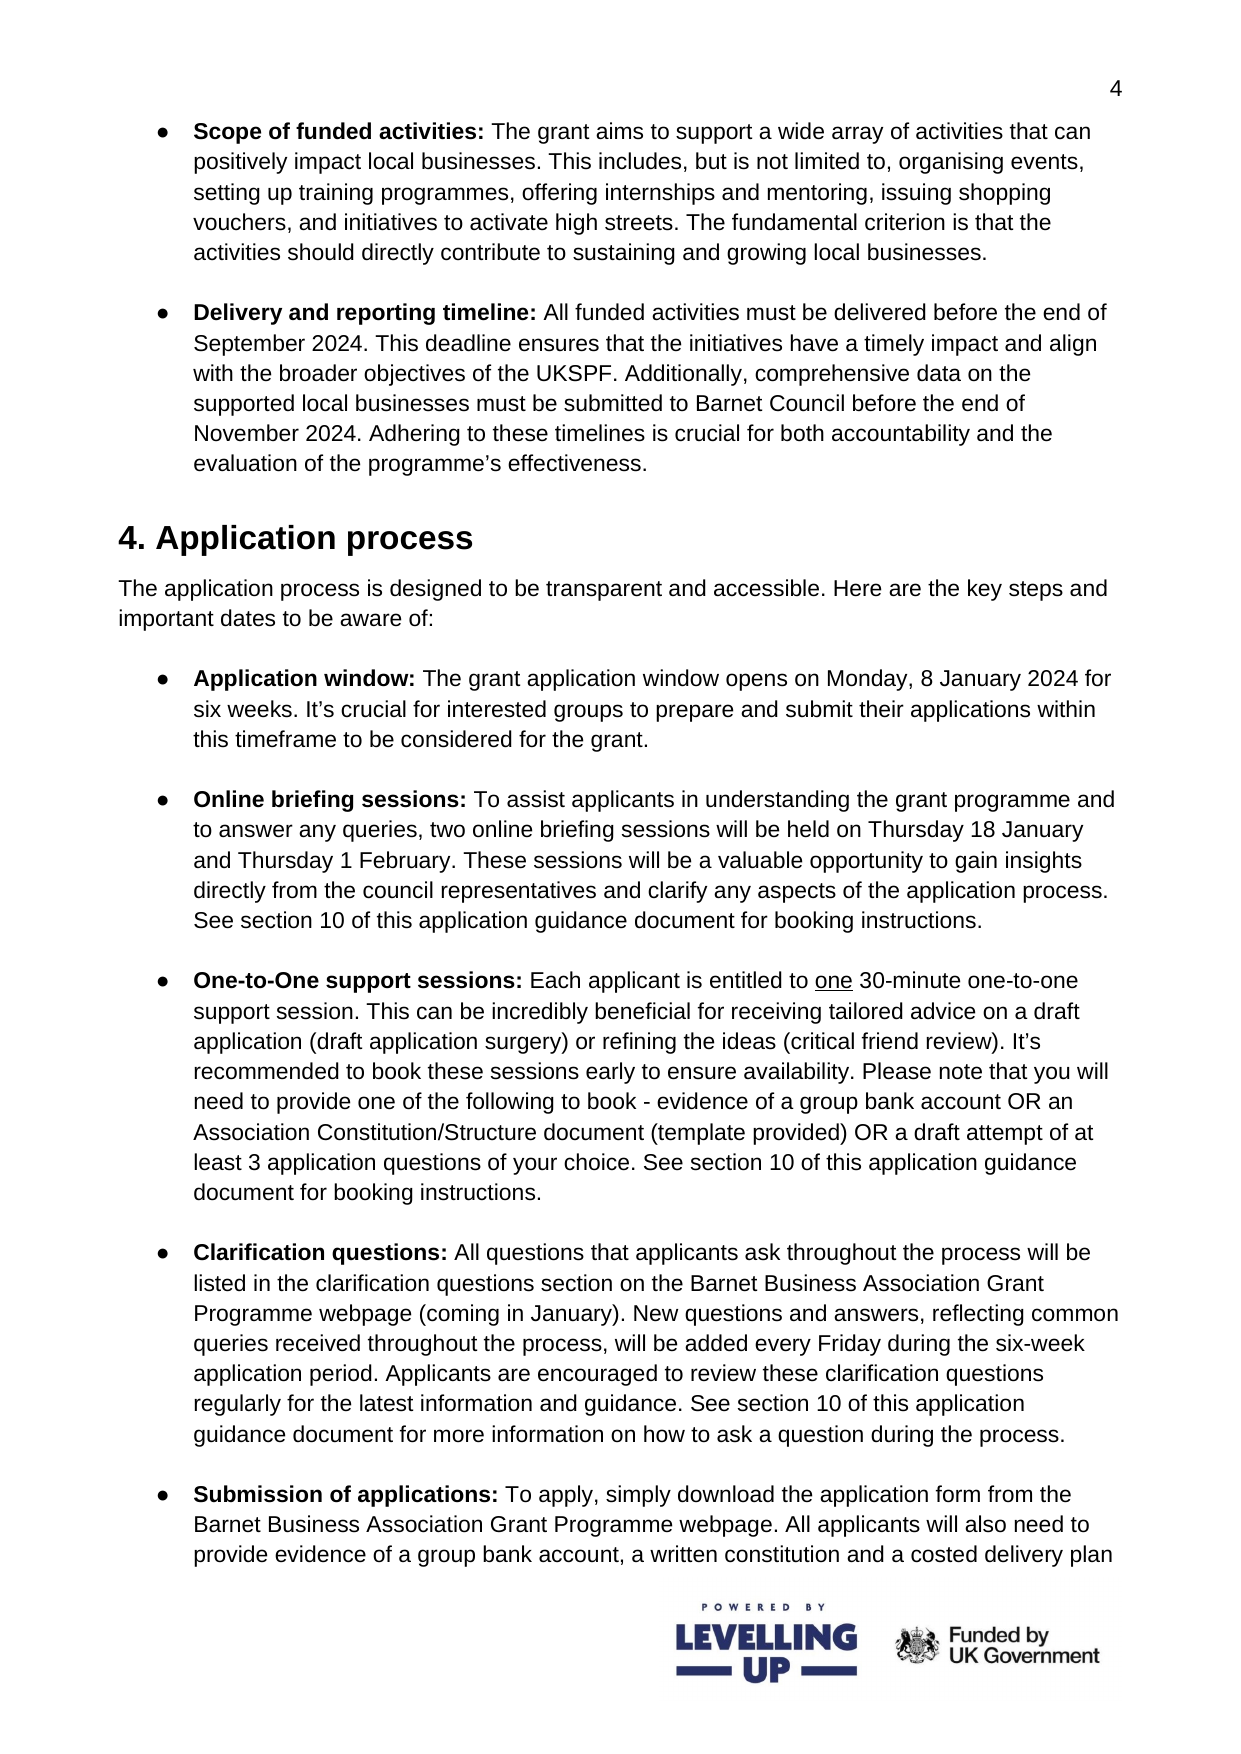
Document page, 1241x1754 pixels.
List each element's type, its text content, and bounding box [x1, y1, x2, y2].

list Delivery and reporting timeline: All funded activities must be delivered before the end of September 2024. This deadline ensures that the initiatives have a timely impact and align with the broader objectives of the UKSPF. Additionally, comprehensive data on the supported local businesses must be submitted to Barnet Council before the end of November 2024. Adhering to these timelines is crucial for both accountability and the evaluation of the programme’s effectiveness. [156, 299, 1122, 477]
list Application window: The grant application window opens on Monday, 8 January 2024 for six weeks. It’s crucial for interested groups to prepare and submit their applications within this timeframe to be considered for the grant. [156, 665, 1122, 752]
text The application process is designed to be transparent and accessible. Here are the key steps and important dates to be aware of: [118, 575, 1122, 631]
list Online briefing sessions: To assist applicants in understanding the grant programme and to answer any queries, two online briefing sessions will be held on Thursday 18 January and Thursday 1 February. These sessions will be a valuable opportunity to gain insights directly from the council representatives and clarify any aspects of the application process. See section 10 of this application guidance document for booking instructions. [156, 786, 1122, 933]
list Submission of applications: To apply, simply download the application form from the Barnet Business Association Grant Programme webpage. All applicants will also need to provide evidence of a group bank account, a written constitution and a costed delivery plan [156, 1481, 1122, 1568]
list Clarification questions: All questions that applicants ask throughout the process will be listed in the clarification questions section on the Barnet Business Association Grant Programme webpage (coming in January). New questions and answers, reflecting common queries received throughout the process, will be added every Friday during the six-week application period. Applicants are encouraged to review these clarification questions regularly for the latest information and guidance. See section 10 of this application guidance document for more information on how to ask a question during the process. [156, 1239, 1122, 1447]
list One-to-One support sessions: Each applicant is entitled to one 30-minute one-to-one support session. This can be incredibly beneficial for receiving tailored advice on a draft application (draft application surgery) or refining the ideas (critical friend review). It’s recommended to book these sessions early to ensure availability. Please note that you will need to provide one of the following to book - evidence of a group bank account OR an Association Constitution/Structure document (template provided) OR a draft attempt of at least 3 application questions of your choice. See section 10 of this application guidance document for booking instructions. [156, 967, 1122, 1205]
subtitle 4. Application process [118, 518, 1122, 557]
list Scope of funded activities: The grant aims to support a wide array of activities that can positively impact local businesses. This includes, but is not limited to, organising events, setting up training programmes, offering internships and mentoring, issuing shopping vouchers, and initiatives to activate high streets. The fundamental criterion is that the activities should directly contribute to sustaining and growing local businesses. [156, 118, 1122, 265]
